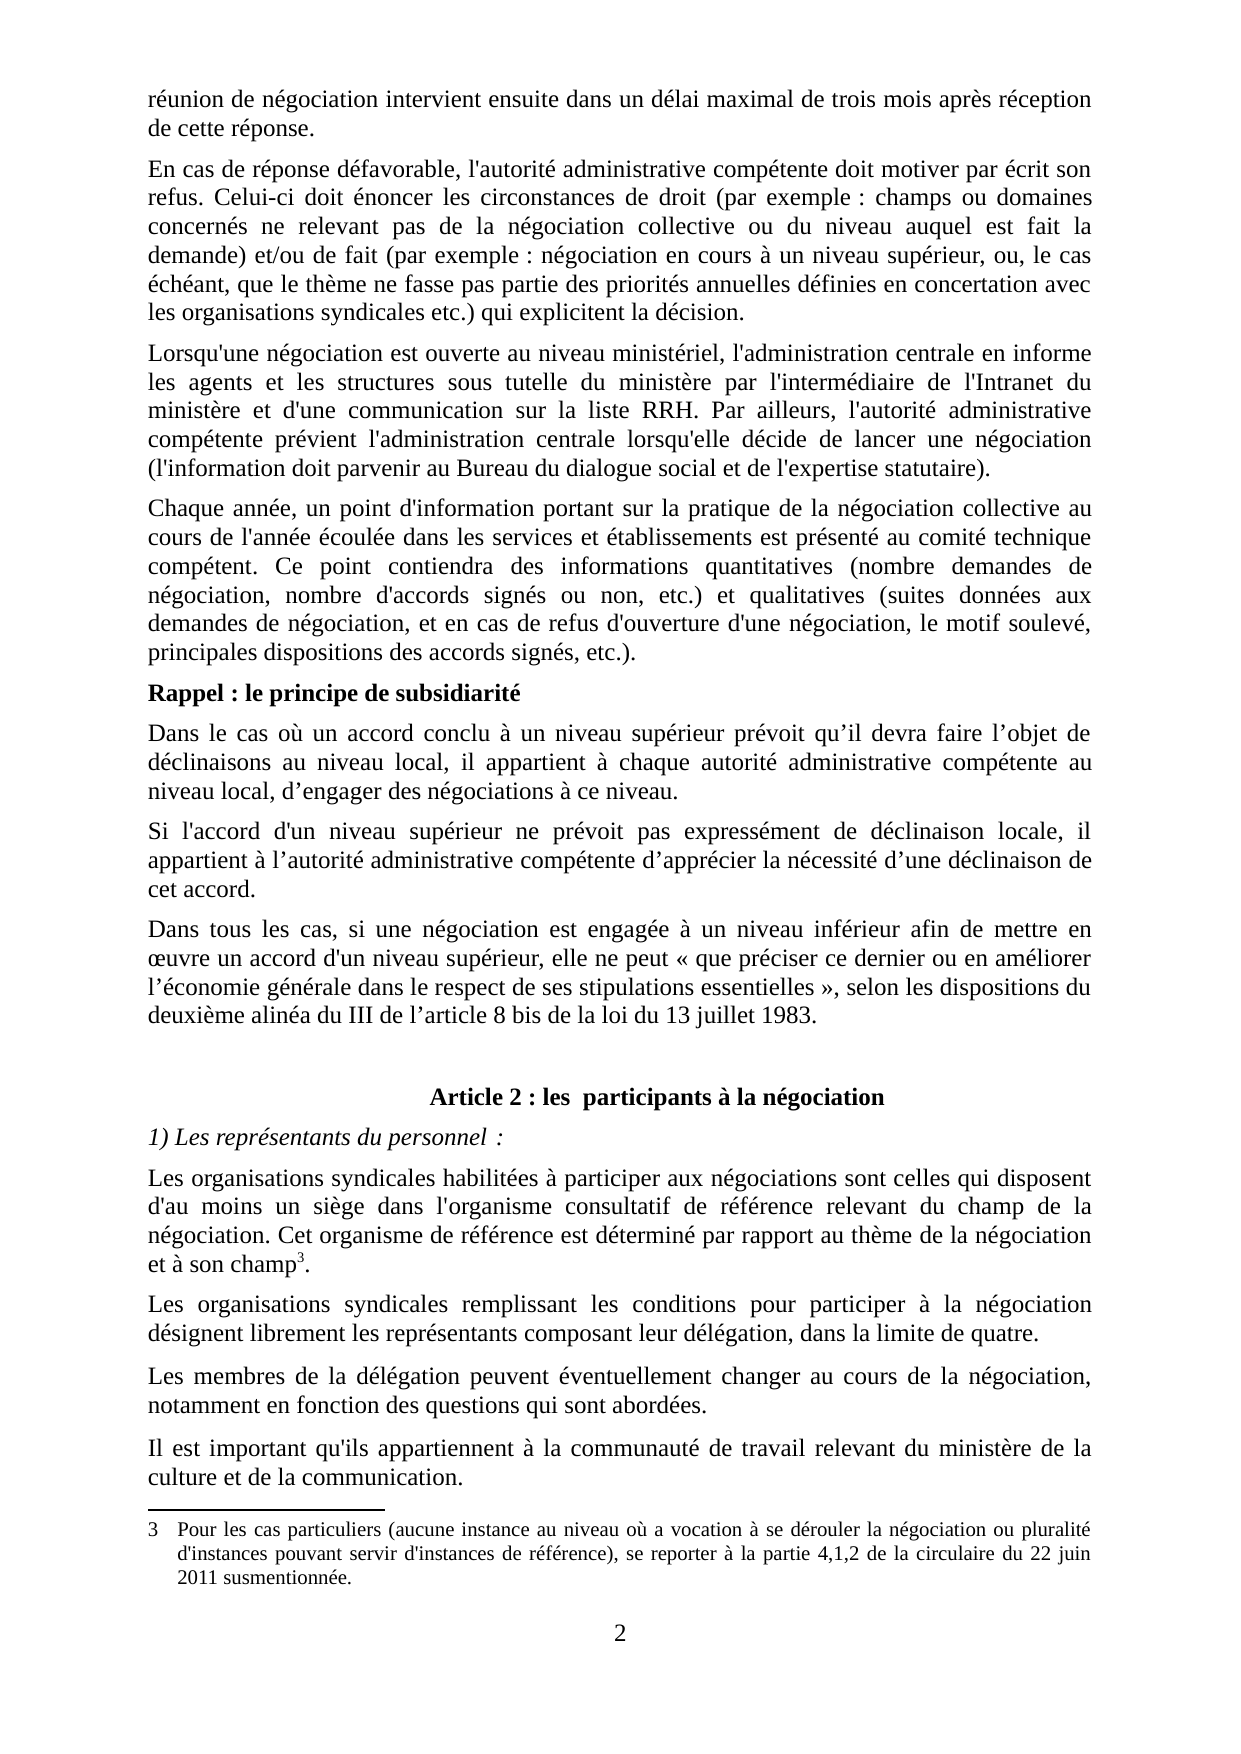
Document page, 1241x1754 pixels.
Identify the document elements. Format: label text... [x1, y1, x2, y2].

text Il est important qu'ils appartiennent à la communauté de travail relevant du ministère de la culture et de la communication. [148, 1433, 1093, 1491]
text Rappel : le principe de subsidiarité [148, 678, 1093, 706]
text Article 2 : les participants à la négociation [148, 1082, 1093, 1110]
text Si l'accord d'un niveau supérieur ne prévoit pas expressément de déclinaison locale, il appartient à l’autorité administrative compétente d’apprécier la nécessité d’une déclinaison de cet accord. [148, 816, 1093, 902]
text Dans tous les cas, si une négociation est engagée à un niveau inférieur afin de mettre en œuvre un accord d'un niveau supérieur, elle ne peut « que préciser ce dernier ou en améliorer l’économie générale dans le respect de ses stipulations essentielles », selon les dispositions du deuxième alinéa du III de l’article 8 bis de la loi du 13 juillet 1983. [148, 914, 1093, 1029]
text réunion de négociation intervient ensuite dans un délai maximal de trois mois après réception de cette réponse. [148, 84, 1093, 142]
text Les organisations syndicales remplissant les conditions pour participer à la négociation désignent librement les représentants composant leur délégation, dans la limite de quatre. [148, 1289, 1093, 1347]
text 1) Les représentants du personnel : [148, 1122, 1093, 1151]
text Chaque année, un point d'information portant sur la pratique de la négociation collective au cours de l'année écoulée dans les services et établissements est présenté au comité technique compétent. Ce point contiendra des informations quantitatives (nombre demandes de négociation, nombre d'accords signés ou non, etc.) et qualitatives (suites données aux demandes de négociation, et en cas de refus d'ouverture d'une négociation, le motif soulevé, principales dispositions des accords signés, etc.). [148, 493, 1093, 666]
text En cas de réponse défavorable, l'autorité administrative compétente doit motiver par écrit son refus. Celui-ci doit énoncer les circonstances de droit (par exemple : champs ou domaines concernés ne relevant pas de la négociation collective ou du niveau auquel est fait la demande) et/ou de fait (par exemple : négociation en cours à un niveau supérieur, ou, le cas échéant, que le thème ne fasse pas partie des priorités annuelles définies en concertation avec les organisations syndicales etc.) qui explicitent la décision. [148, 154, 1093, 326]
text Pour les cas particuliers (aucune instance au niveau où a vocation à se dérouler la négociation ou pluralité d'instances pouvant servir d'instances de référence), se reporter à la partie 4,1,2 de la circulaire du 22 juin 2011 susmentionnée. [148, 1516, 1093, 1589]
text Lorsqu'une négociation est ouverte au niveau ministériel, l'administration centrale en informe les agents et les structures sous tutelle du ministère par l'intermédiaire de l'Intranet du ministère et d'une communication sur la liste RRH. Par ailleurs, l'autorité administrative compétente prévient l'administration centrale lorsqu'elle décide de lancer une négociation (l'information doit parvenir au Bureau du dialogue social et de l'expertise statutaire). [148, 338, 1093, 482]
text Les membres de la délégation peuvent éventuellement changer au cours de la négociation, notamment en fonction des questions qui sont abordées. [148, 1361, 1093, 1419]
text Les organisations syndicales habilitées à participer aux négociations sont celles qui disposent d'au moins un siège dans l'organisme consultatif de référence relevant du champ de la négociation. Cet organisme de référence est déterminé par rapport au thème de la négociation et à son champ. [148, 1163, 1093, 1278]
text Dans le cas où un accord conclu à un niveau supérieur prévoit qu’il devra faire l’objet de déclinaisons au niveau local, il appartient à chaque autorité administrative compétente au niveau local, d’engager des négociations à ce niveau. [148, 718, 1093, 804]
